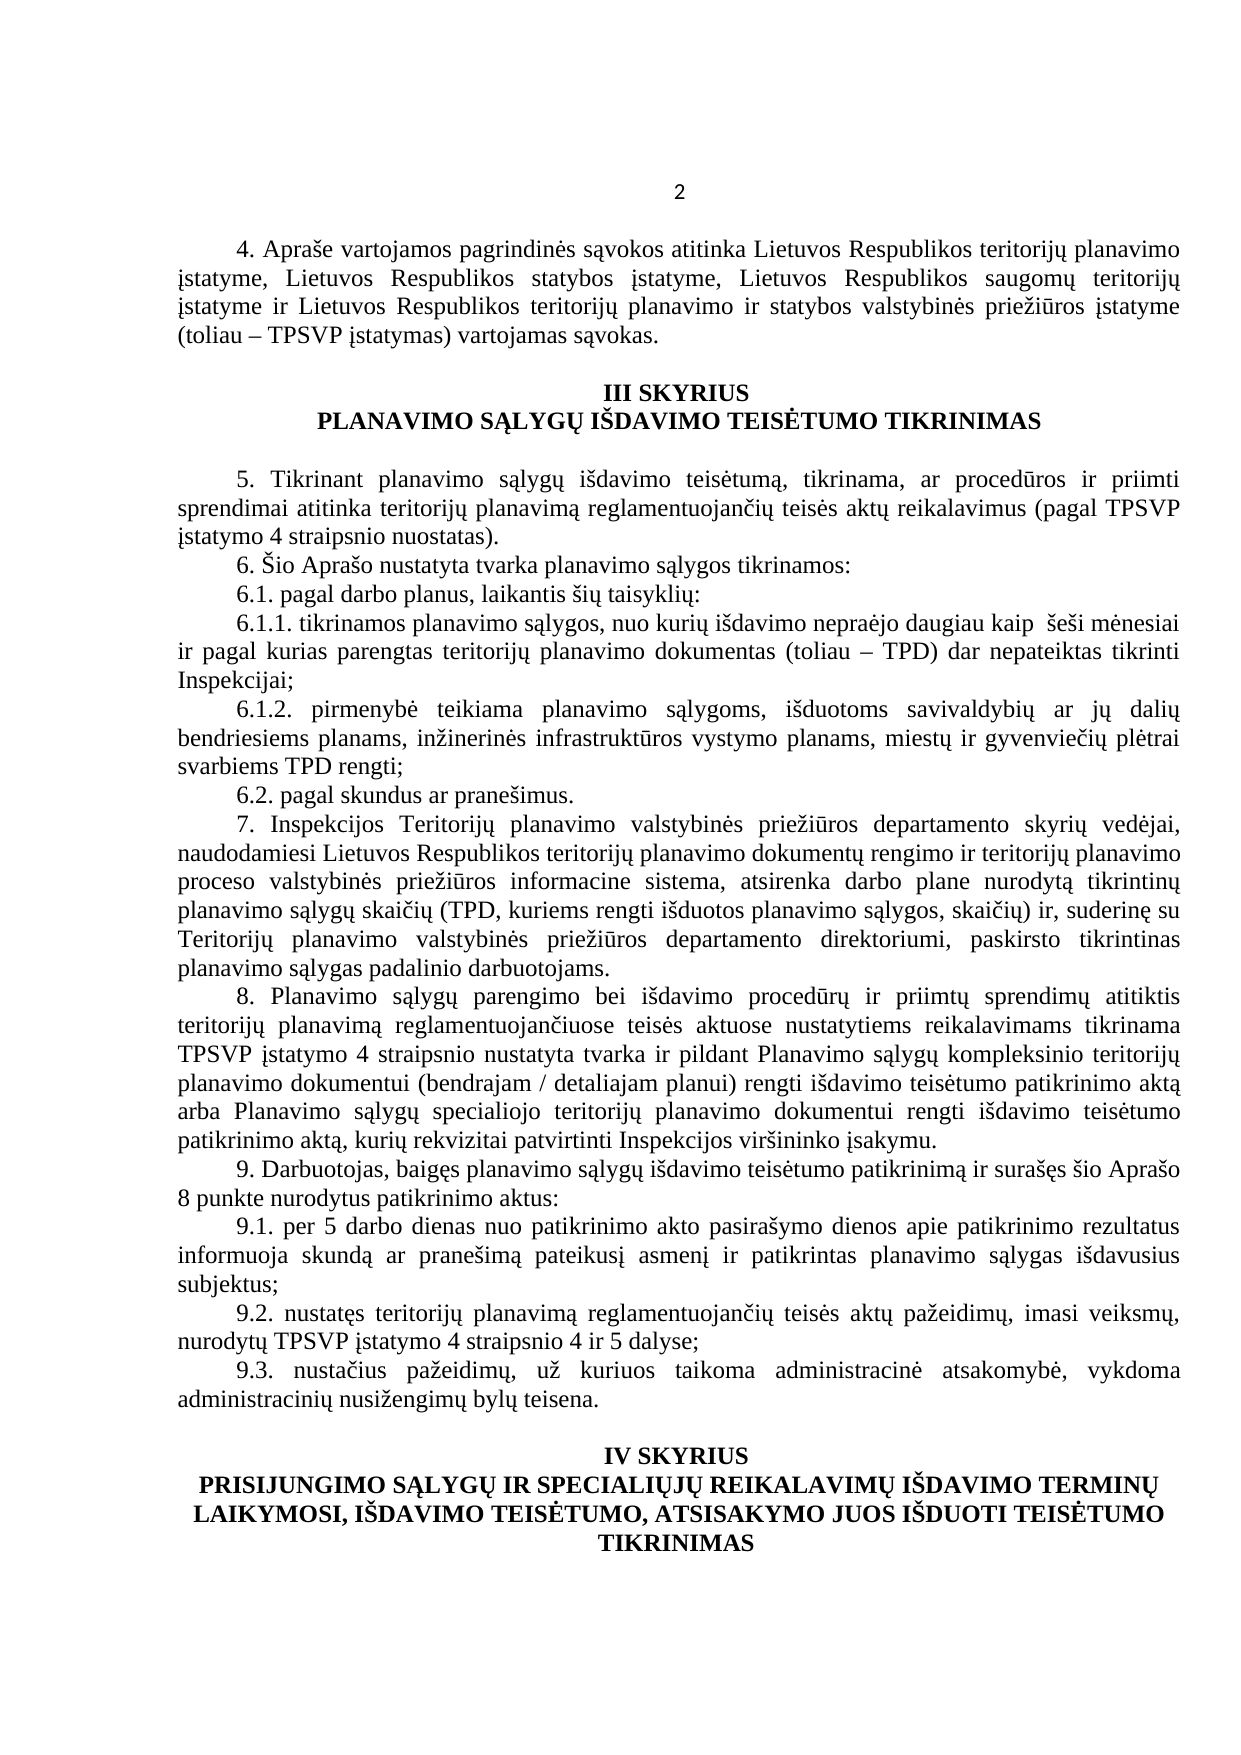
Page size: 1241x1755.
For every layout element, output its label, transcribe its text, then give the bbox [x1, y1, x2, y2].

text 6. Šio Aprašo nustatyta tvarka planavimo sąlygos tikrinamos: [177, 550, 1181, 579]
text 6.1. pagal darbo planus, laikantis šių taisyklių: [177, 579, 1181, 608]
text 6.1.1. tikrinamos planavimo sąlygos, nuo kurių išdavimo nepraėjo daugiau kaip šeši mėnesiai ir pagal kurias parengtas teritorijų planavimo dokumentas (toliau – TPD) dar nepateiktas tikrinti Inspekcijai; [177, 608, 1181, 694]
text 5. Tikrinant planavimo sąlygų išdavimo teisėtumą, tikrinama, ar procedūros ir priimti sprendimai atitinka teritorijų planavimą reglamentuojančių teisės aktų reikalavimus (pagal TPSVP įstatymo 4 straipsnio nuostatas). [177, 464, 1181, 550]
text 7. Inspekcijos Teritorijų planavimo valstybinės priežiūros departamento skyrių vedėjai, naudodamiesi Lietuvos Respublikos teritorijų planavimo dokumentų rengimo ir teritorijų planavimo proceso valstybinės priežiūros informacine sistema, atsirenka darbo plane nurodytą tikrintinų planavimo sąlygų skaičių (TPD, kuriems rengti išduotos planavimo sąlygos, skaičių) ir, suderinę su Teritorijų planavimo valstybinės priežiūros departamento direktoriumi, paskirsto tikrintinas planavimo sąlygas padalinio darbuotojams. [177, 809, 1181, 981]
text III skyrius [177, 378, 1181, 406]
text 6.2. pagal skundus ar pranešimus. [177, 780, 1181, 809]
text 9.1. per 5 darbo dienas nuo patikrinimo akto pasirašymo dienos apie patikrinimo rezultatus informuoja skundą ar pranešimą pateikusį asmenį ir patikrintas planavimo sąlygas išdavusius subjektus; [177, 1211, 1181, 1298]
text 9. Darbuotojas, baigęs planavimo sąlygų išdavimo teisėtumo patikrinimą ir surašęs šio Aprašo 8 punkte nurodytus patikrinimo aktus: [177, 1154, 1181, 1211]
text 4. Apraše vartojamos pagrindinės sąvokos atitinka Lietuvos Respublikos teritorijų planavimo įstatyme, Lietuvos Respublikos statybos įstatyme, Lietuvos Respublikos saugomų teritorijų įstatyme ir Lietuvos Respublikos teritorijų planavimo ir statybos valstybinės priežiūros įstatyme (toliau – TPSVP įstatymas) vartojamas sąvokas. [177, 234, 1181, 349]
text PRISIJUNGIMO SĄLYGŲ IR SPECIALIŲJŲ REIKALAVIMŲ IŠDAVIMO TERMINŲ LAIKYMOSI, IŠDAVIMO TEISĖTUMO, ATSISAKYMO JUOS IŠDUOTI TEISĖTUMO TIKRINIMAS [177, 1470, 1181, 1556]
text 8. Planavimo sąlygų parengimo bei išdavimo procedūrų ir priimtų sprendimų atitiktis teritorijų planavimą reglamentuojančiuose teisės aktuose nustatytiems reikalavimams tikrinama TPSVP įstatymo 4 straipsnio nustatyta tvarka ir pildant Planavimo sąlygų kompleksinio teritorijų planavimo dokumentui (bendrajam / detaliajam planui) rengti išdavimo teisėtumo patikrinimo aktą arba Planavimo sąlygų specialiojo teritorijų planavimo dokumentui rengti išdavimo teisėtumo patikrinimo aktą, kurių rekvizitai patvirtinti Inspekcijos viršininko įsakymu. [177, 981, 1181, 1154]
text 9.2. nustatęs teritorijų planavimą reglamentuojančių teisės aktų pažeidimų, imasi veiksmų, nurodytų TPSVP įstatymo 4 straipsnio 4 ir 5 dalyse; [177, 1298, 1181, 1355]
text 6.1.2. pirmenybė teikiama planavimo sąlygoms, išduotoms savivaldybių ar jų dalių bendriesiems planams, inžinerinės infrastruktūros vystymo planams, miestų ir gyvenviečių plėtrai svarbiems TPD rengti; [177, 694, 1181, 780]
text IV SKYRIUS [177, 1441, 1181, 1470]
text 9.3. nustačius pažeidimų, už kuriuos taikoma administracinė atsakomybė, vykdoma administracinių nusižengimų bylų teisena. [177, 1355, 1181, 1413]
text PLANAVIMO SĄLYGŲ IŠDAVIMO TEISĖTUMO TIKRINIMAS [177, 406, 1181, 435]
